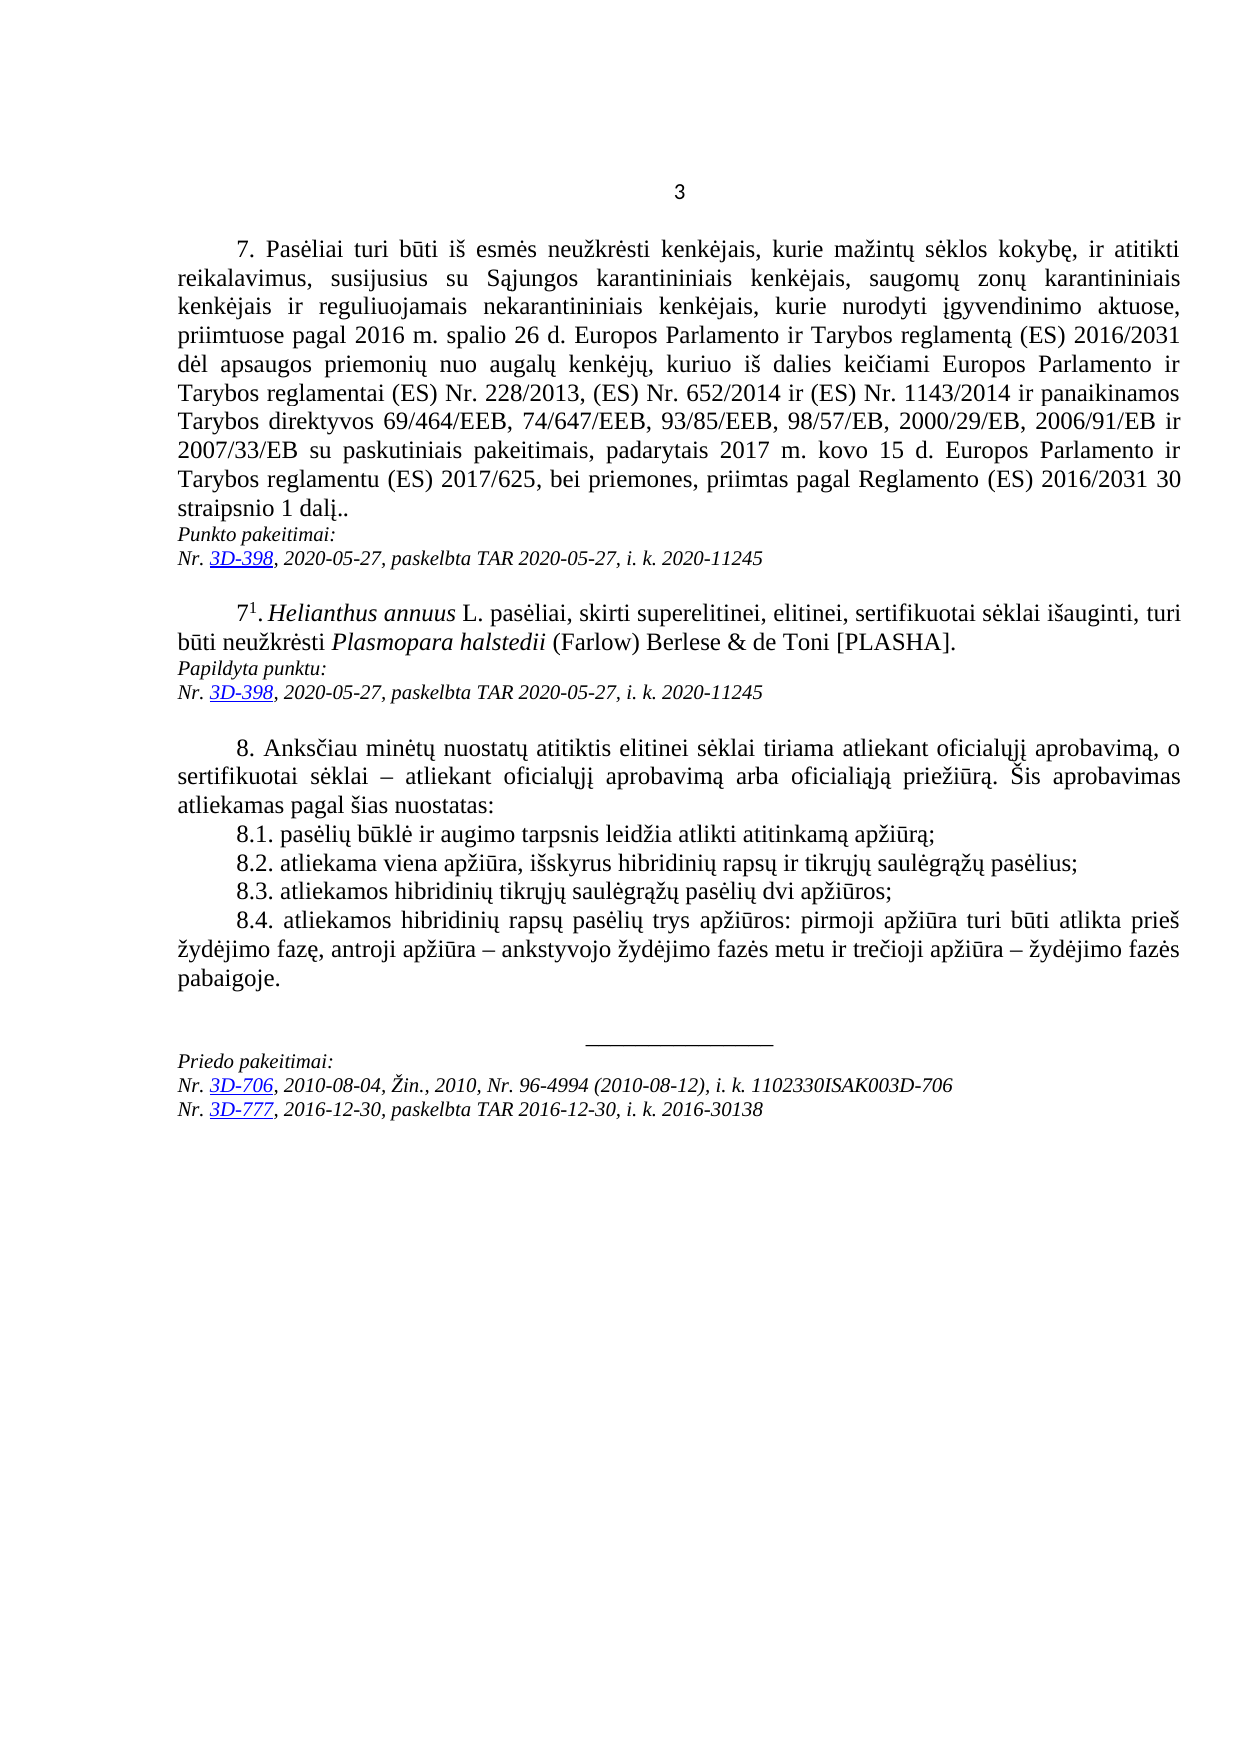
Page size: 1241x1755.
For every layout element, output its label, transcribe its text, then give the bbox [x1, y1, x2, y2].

text 71. Helianthus annuus L. pasėliai, skirti superelitinei, elitinei, sertifikuotai sėklai išauginti, turi būti neužkrėsti Plasmopara halstedii (Farlow) Berlese & de Toni [PLASHA]. [177, 598, 1181, 656]
text 8. Anksčiau minėtų nuostatų atitiktis elitinei sėklai tiriama atliekant oficialųjį aprobavimą, o sertifikuotai sėklai – atliekant oficialųjį aprobavimą arba oficialiąją priežiūrą. Šis aprobavimas atliekamas pagal šias nuostatas: [177, 733, 1181, 819]
text Nr. 3D-777, 2016-12-30, paskelbta TAR 2016-12-30, i. k. 2016-30138 [177, 1097, 1181, 1121]
text _______________ [177, 1020, 1181, 1049]
text 8.2. atliekama viena apžiūra, išskyrus hibridinių rapsų ir tikrųjų saulėgrąžų pasėlius; [177, 848, 1181, 876]
text Punkto pakeitimai: [177, 521, 1181, 546]
text Priedo pakeitimai: [177, 1049, 1181, 1073]
text 7. Pasėliai turi būti iš esmės neužkrėsti kenkėjais, kurie mažintų sėklos kokybę, ir atitikti reikalavimus, susijusius su Sąjungos karantininiais kenkėjais, saugomų zonų karantininiais kenkėjais ir reguliuojamais nekarantininiais kenkėjais, kurie nurodyti įgyvendinimo aktuose, priimtuose pagal 2016 m. spalio 26 d. Europos Parlamento ir Tarybos reglamentą (ES) 2016/2031 dėl apsaugos priemonių nuo augalų kenkėjų, kuriuo iš dalies keičiami Europos Parlamento ir Tarybos reglamentai (ES) Nr. 228/2013, (ES) Nr. 652/2014 ir (ES) Nr. 1143/2014 ir panaikinamos Tarybos direktyvos 69/464/EEB, 74/647/EEB, 93/85/EEB, 98/57/EB, 2000/29/EB, 2006/91/EB ir 2007/33/EB su paskutiniais pakeitimais, padarytais 2017 m. kovo 15 d. Europos Parlamento ir Tarybos reglamentu (ES) 2017/625, bei priemones, priimtas pagal Reglamento (ES) 2016/2031 30 straipsnio 1 dalį.. [177, 234, 1181, 521]
text 8.1. pasėlių būklė ir augimo tarpsnis leidžia atlikti atitinkamą apžiūrą; [177, 819, 1181, 848]
text Nr. 3D-398, 2020-05-27, paskelbta TAR 2020-05-27, i. k. 2020-11245 [177, 546, 1181, 569]
text Nr. 3D-398, 2020-05-27, paskelbta TAR 2020-05-27, i. k. 2020-11245 [177, 680, 1181, 704]
text 8.4. atliekamos hibridinių rapsų pasėlių trys apžiūros: pirmoji apžiūra turi būti atlikta prieš žydėjimo fazę, antroji apžiūra – ankstyvojo žydėjimo fazės metu ir trečioji apžiūra – žydėjimo fazės pabaigoje. [177, 905, 1181, 991]
text Papildyta punktu: [177, 656, 1181, 680]
text Nr. 3D-706, 2010-08-04, Žin., 2010, Nr. 96-4994 (2010-08-12), i. k. 1102330ISAK003D-706 [177, 1073, 1181, 1097]
text 8.3. atliekamos hibridinių tikrųjų saulėgrąžų pasėlių dvi apžiūros; [177, 876, 1181, 905]
